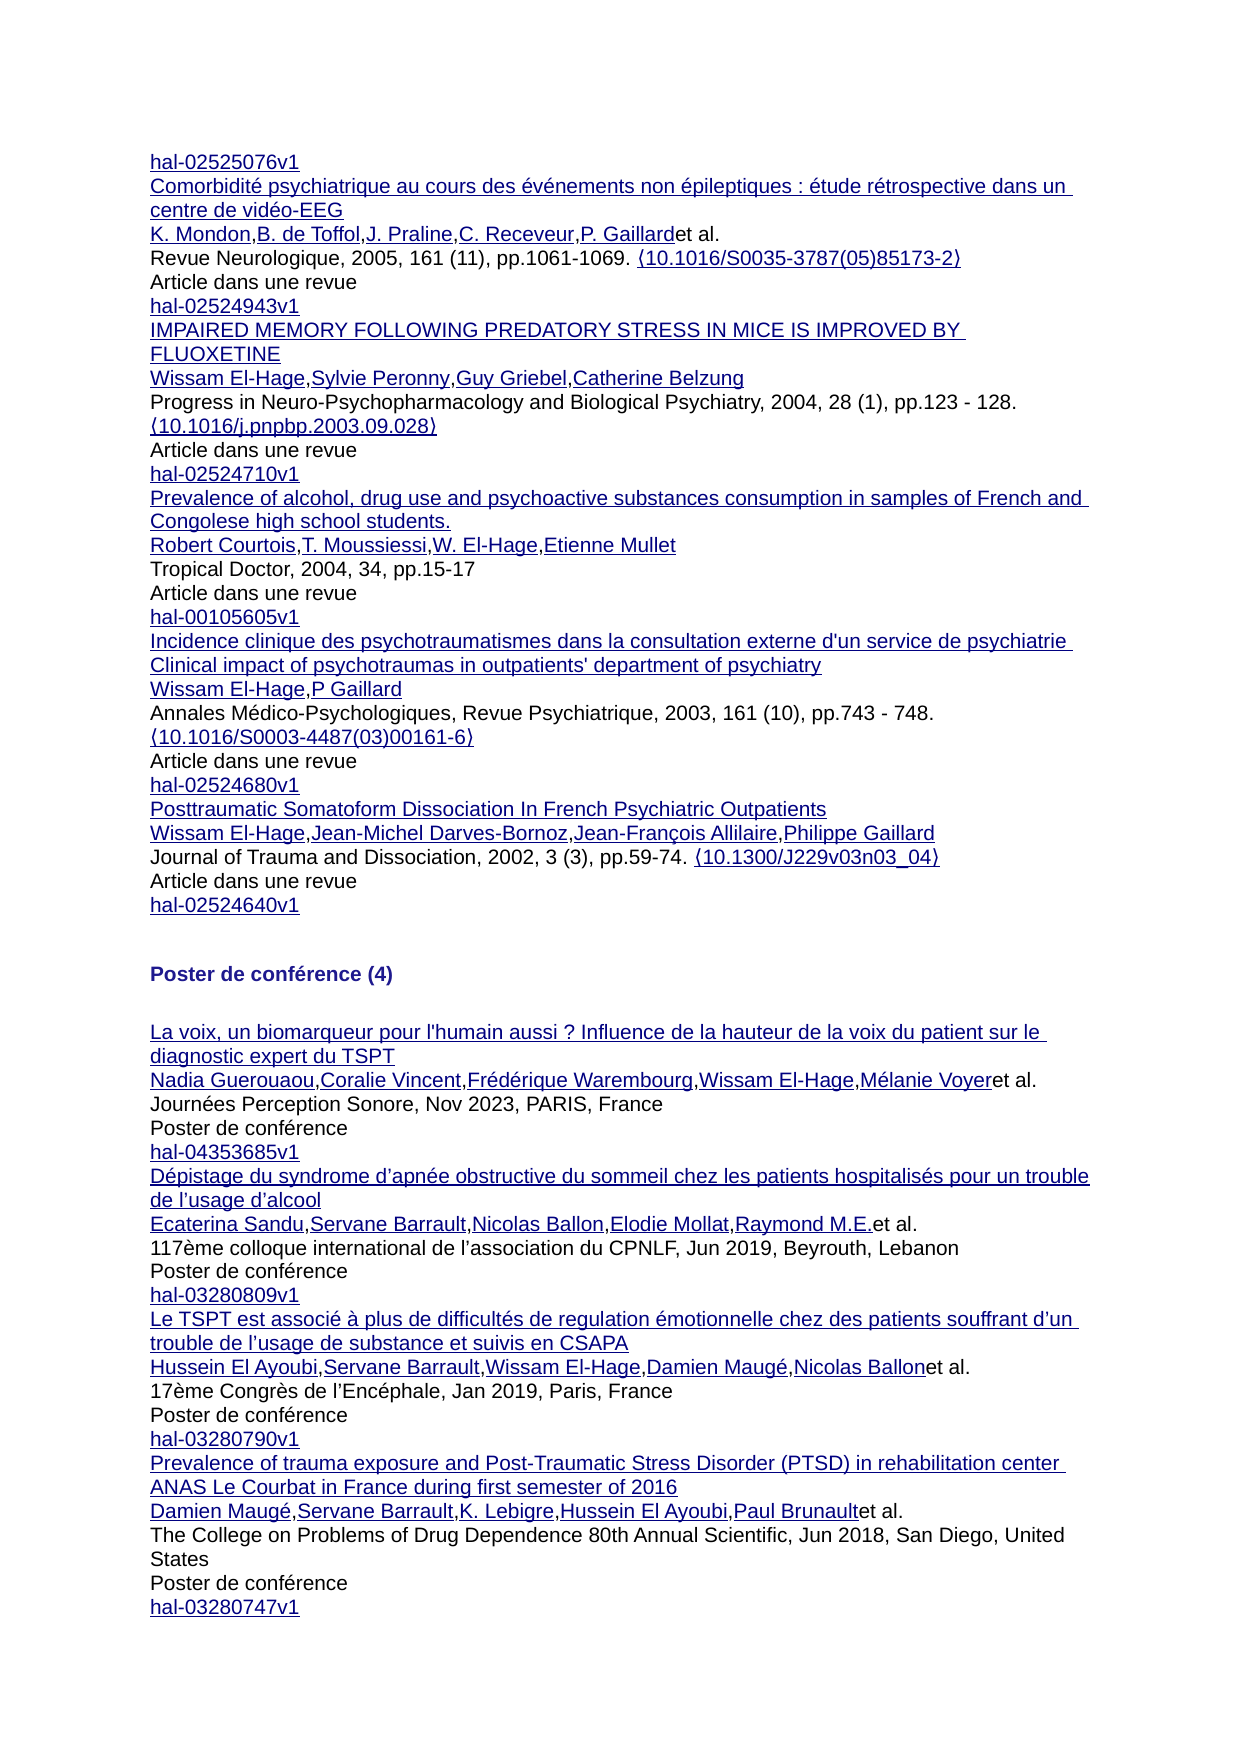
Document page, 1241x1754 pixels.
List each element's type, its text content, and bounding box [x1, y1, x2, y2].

table_header La voix, un biomarqueur pour l'humain aussi ? Influence de la hauteur de la voix du patient sur le diagnostic expert du TSPT Nadia Guerouaou,Coralie Vincent,Frédérique Warembourg,Wissam El-Hage,Mélanie Voyeret al. Journées Perception Sonore, Nov 2023, PARIS, France Poster de conférence hal-04353685v1 [150, 1020, 1090, 1163]
table_cell Incidence clinique des psychotraumatismes dans la consultation externe d'un service de psychiatrie Clinical impact of psychotraumas in outpatients' department of psychiatry Wissam El-Hage,P Gaillard Annales Médico-Psychologiques, Revue Psychiatrique, 2003, 161 (10), pp.743 - 748. ⟨10.1016/S0003-4487(03)00161-6⟩ Article dans une revue hal-02524680v1 [150, 629, 1090, 797]
subtitle Poster de conférence (4) [150, 961, 1090, 985]
table_cell IMPAIRED MEMORY FOLLOWING PREDATORY STRESS IN MICE IS IMPROVED BY FLUOXETINE Wissam El-Hage,Sylvie Peronny,Guy Griebel,Catherine Belzung Progress in Neuro-Psychopharmacology and Biological Psychiatry, 2004, 28 (1), pp.123 - 128. ⟨10.1016/j.pnpbp.2003.09.028⟩ Article dans une revue hal-02524710v1 [150, 318, 1090, 485]
table_cell hal-02525076v1 [150, 150, 1090, 174]
table_cell Posttraumatic Somatoform Dissociation In French Psychiatric Outpatients Wissam El-Hage,Jean-Michel Darves-Bornoz,Jean-François Allilaire,Philippe Gaillard Journal of Trauma and Dissociation, 2002, 3 (3), pp.59-74. ⟨10.1300/J229v03n03_04⟩ Article dans une revue hal-02524640v1 [150, 797, 1090, 917]
table_cell Le TSPT est associé à plus de difficultés de regulation émotionnelle chez des patients souffrant d’un trouble de l’usage de substance et suivis en CSAPA Hussein El Ayoubi,Servane Barrault,Wissam El-Hage,Damien Maugé,Nicolas Ballonet al. 17ème Congrès de l’Encéphale, Jan 2019, Paris, France Poster de conférence hal-03280790v1 [150, 1307, 1090, 1451]
table_cell Dépistage du syndrome d’apnée obstructive du sommeil chez les patients hospitalisés pour un trouble [150, 1164, 1090, 1184]
table_cell Prevalence of trauma exposure and Post-Traumatic Stress Disorder (PTSD) in rehabilitation center ANAS Le Courbat in France during first semester of 2016 Damien Maugé,Servane Barrault,K. Lebigre,Hussein El Ayoubi,Paul Brunaultet al. The College on Problems of Drug Dependence 80th Annual Scientific, Jun 2018, San Diego, United States Poster de conférence hal-03280747v1 [150, 1451, 1090, 1619]
table_cell de l’usage d’alcool Ecaterina Sandu,Servane Barrault,Nicolas Ballon,Elodie Mollat,Raymond M.E.et al. 117ème colloque international de l’association du CPNLF, Jun 2019, Beyrouth, Lebanon Poster de conférence hal-03280809v1 [150, 1186, 1090, 1307]
table_cell Comorbidité psychiatrique au cours des événements non épileptiques : étude rétrospective dans un centre de vidéo-EEG K. Mondon,B. de Toffol,J. Praline,C. Receveur,P. Gaillardet al. Revue Neurologique, 2005, 161 (11), pp.1061-1069. ⟨10.1016/S0035-3787(05)85173-2⟩ Article dans une revue hal-02524943v1 [150, 174, 1090, 318]
table_cell Prevalence of alcohol, drug use and psychoactive substances consumption in samples of French and Congolese high school students. Robert Courtois,T. Moussiessi,W. El-Hage,Etienne Mullet Tropical Doctor, 2004, 34, pp.15-17 Article dans une revue hal-00105605v1 [150, 485, 1090, 629]
